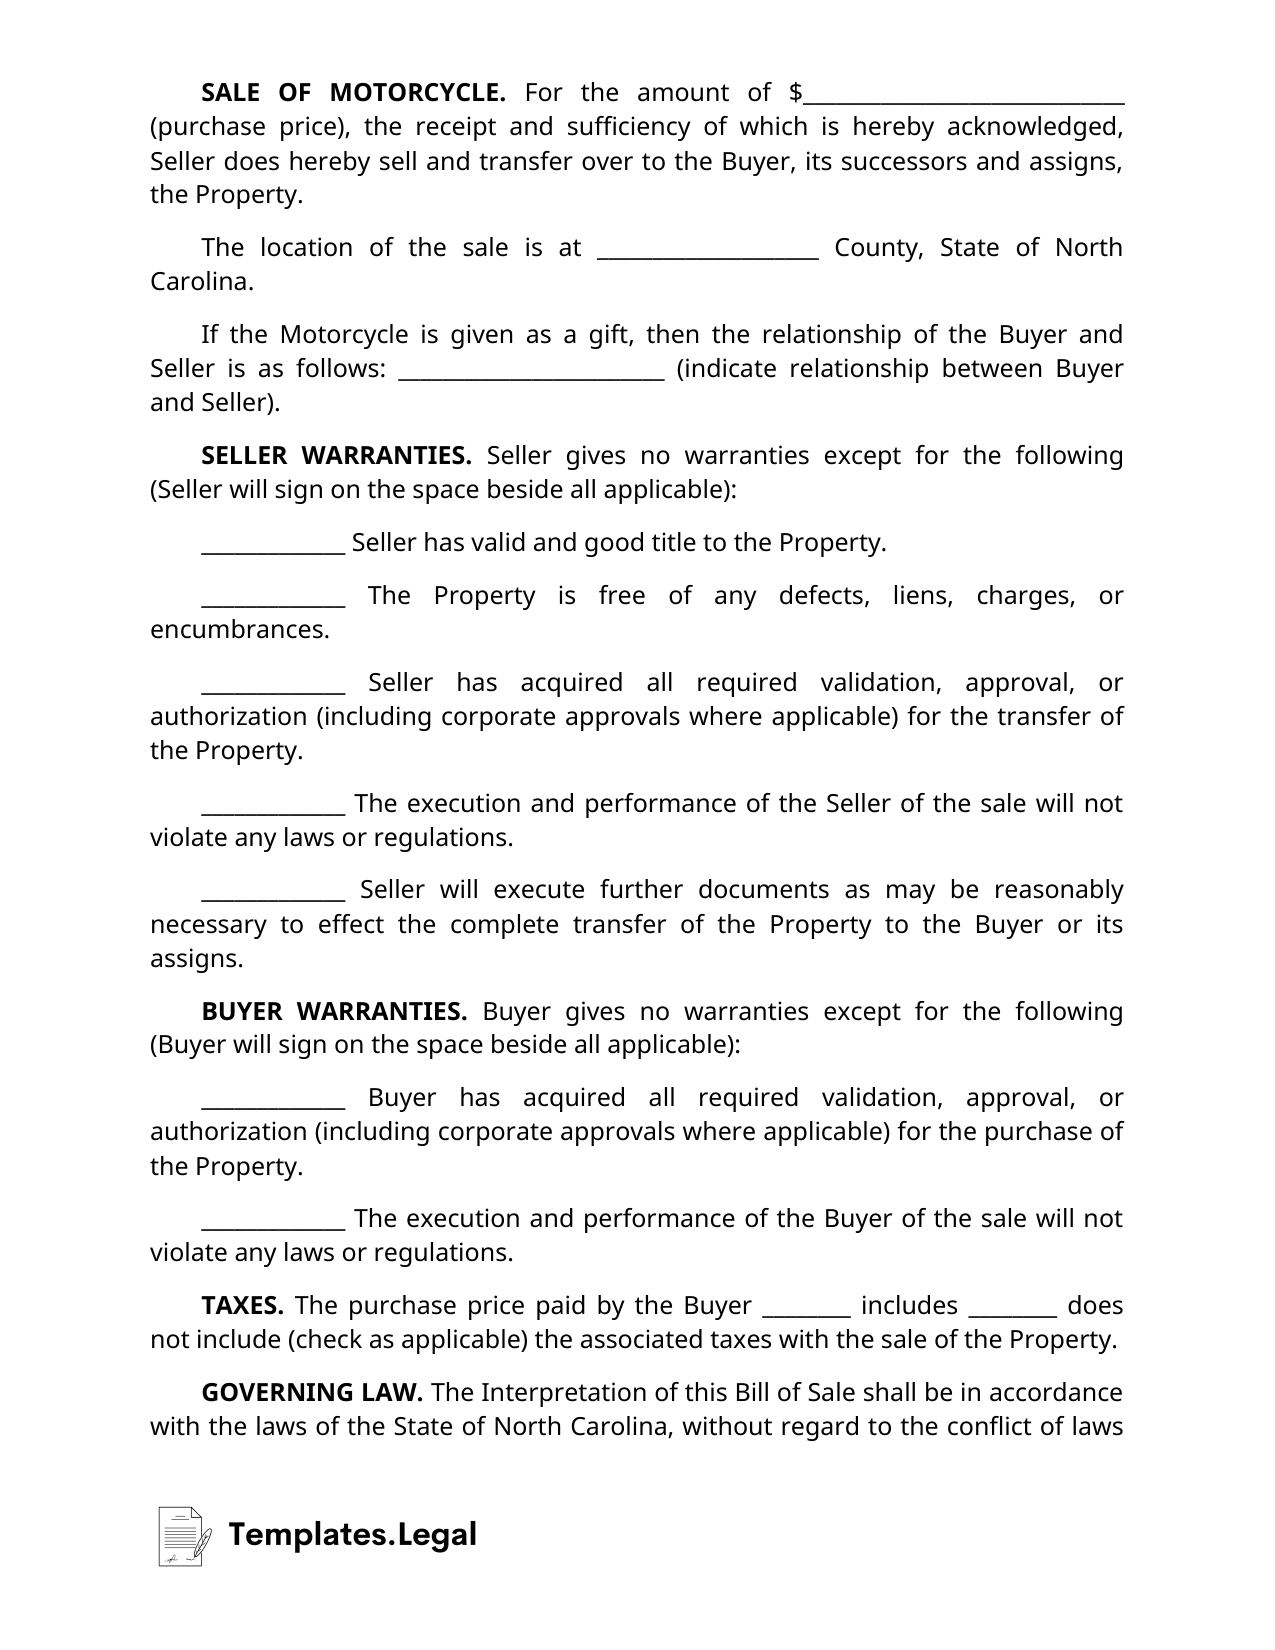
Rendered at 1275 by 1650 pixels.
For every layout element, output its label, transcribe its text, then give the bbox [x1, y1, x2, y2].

text _____________ Buyer has acquired all required validation, approval, or authorization (including corporate approvals where applicable) for the purchase of the Property. [150, 1080, 1125, 1182]
text SELLER WARRANTIES. Seller gives no warranties except for the following (Seller will sign on the space beside all applicable): [150, 438, 1125, 506]
text _____________ Seller has acquired all required validation, approval, or authorization (including corporate approvals where applicable) for the transfer of the Property. [150, 664, 1125, 767]
text BUYER WARRANTIES. Buyer gives no warranties except for the following (Buyer will sign on the space beside all applicable): [150, 993, 1125, 1061]
text TAXES. The purchase price paid by the Buyer ________ includes ________ does not include (check as applicable) the associated taxes with the sale of the Property. [150, 1288, 1125, 1356]
text GOVERNING LAW. The Interpretation of this Bill of Sale shall be in accordance with the laws of the State of North Carolina, without regard to the conflict of laws [150, 1375, 1125, 1443]
text _____________ The Property is free of any defects, liens, charges, or encumbrances. [150, 577, 1125, 646]
text The location of the sale is at ____________________ County, State of North Carolina. [150, 230, 1125, 298]
text SALE OF MOTORCYCLE. For the amount of $_____________________________ (purchase price), the receipt and sufficiency of which is hereby acknowledged, Seller does hereby sell and transfer over to the Buyer, its successors and assigns, the Property. [150, 75, 1125, 211]
text If the Motorcycle is given as a gift, then the relationship of the Buyer and Seller is as follows: ________________________ (indicate relationship between Buyer and Seller). [150, 317, 1125, 419]
text _____________ The execution and performance of the Seller of the sale will not violate any laws or regulations. [150, 785, 1125, 853]
text _____________ The execution and performance of the Buyer of the sale will not violate any laws or regulations. [150, 1201, 1125, 1269]
text _____________ Seller will execute further documents as may be reasonably necessary to effect the complete transfer of the Property to the Buyer or its assigns. [150, 872, 1125, 974]
text _____________ Seller has valid and good title to the Property. [150, 525, 1125, 559]
